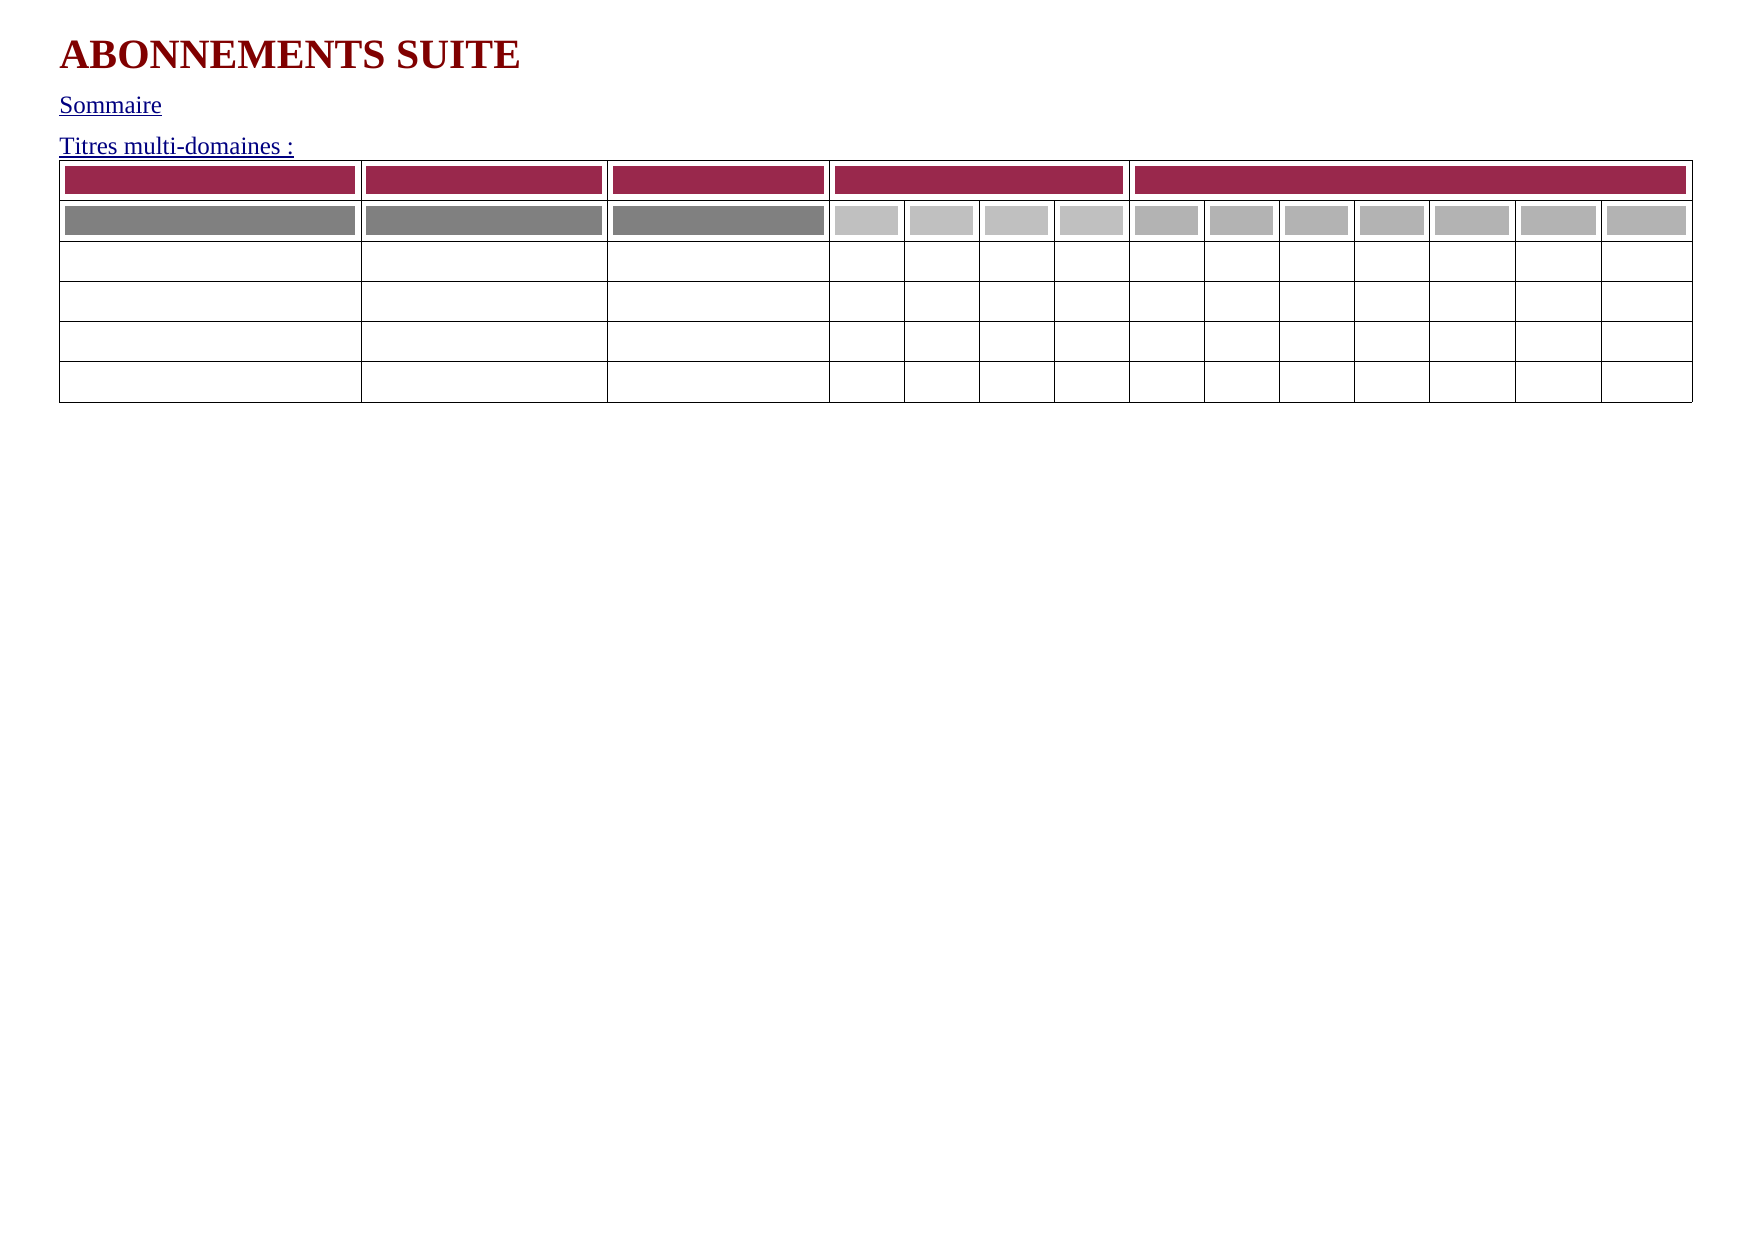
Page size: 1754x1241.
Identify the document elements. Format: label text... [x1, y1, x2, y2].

table_cell [980, 242, 1054, 281]
table_cell [1516, 201, 1601, 241]
table_cell [1205, 201, 1279, 241]
table_cell [362, 282, 607, 321]
table_cell [1430, 282, 1515, 321]
table_cell [362, 362, 607, 402]
table_header [60, 161, 361, 200]
text Sommaire [59, 90, 1695, 119]
table_cell [1430, 242, 1515, 281]
table_header [1130, 161, 1692, 200]
table_cell [1355, 322, 1429, 361]
table_cell [1055, 322, 1129, 361]
table_cell [1205, 362, 1279, 402]
table_cell [1205, 322, 1279, 361]
table_cell [1516, 242, 1601, 281]
table_cell [1516, 282, 1601, 321]
table_header [608, 161, 829, 200]
table_cell [1516, 362, 1601, 402]
table_header [362, 161, 607, 200]
table_cell [60, 282, 361, 321]
table_cell [830, 201, 904, 241]
table_cell [1055, 201, 1129, 241]
table_cell [60, 362, 361, 402]
table_cell [980, 322, 1054, 361]
table_cell [608, 242, 829, 281]
text Titres multi-domaines : [59, 131, 1695, 160]
table_cell [830, 362, 904, 402]
table_cell [1355, 362, 1429, 402]
table_cell [1280, 201, 1354, 241]
table_cell [1130, 201, 1204, 241]
table_cell [1516, 322, 1601, 361]
table_cell [1355, 242, 1429, 281]
table_cell [905, 362, 979, 402]
table_cell [905, 242, 979, 281]
table_cell [980, 282, 1054, 321]
table_cell [1055, 282, 1129, 321]
table_cell [905, 282, 979, 321]
table_cell [60, 242, 361, 281]
table_cell [362, 201, 607, 241]
table_cell [1430, 322, 1515, 361]
table_cell [1355, 201, 1429, 241]
text ABONNEMENTS SUITE [59, 29, 1695, 77]
table_cell [1130, 322, 1204, 361]
table_cell [1602, 322, 1692, 361]
table_cell [905, 322, 979, 361]
table_cell [1602, 201, 1692, 241]
table_cell [1602, 362, 1692, 402]
table_cell [1055, 362, 1129, 402]
table_cell [60, 201, 361, 241]
table_cell [362, 322, 607, 361]
table_cell [1355, 282, 1429, 321]
table_cell [1280, 282, 1354, 321]
table_cell [1130, 362, 1204, 402]
table_cell [362, 242, 607, 281]
table_cell [1205, 282, 1279, 321]
table_cell [830, 282, 904, 321]
table_cell [608, 201, 829, 241]
table_cell [60, 322, 361, 361]
table_header [830, 161, 1129, 200]
table_cell [1430, 362, 1515, 402]
table_cell [608, 282, 829, 321]
table_cell [1280, 322, 1354, 361]
table_cell [608, 362, 829, 402]
table_cell [1130, 242, 1204, 281]
table_cell [1280, 242, 1354, 281]
table_cell [1602, 242, 1692, 281]
table_cell [905, 201, 979, 241]
table_cell [1130, 282, 1204, 321]
table_cell [1280, 362, 1354, 402]
table_cell [830, 242, 904, 281]
table_cell [1055, 242, 1129, 281]
table_cell [1205, 242, 1279, 281]
table_cell [980, 201, 1054, 241]
table_cell [980, 362, 1054, 402]
table_cell [1602, 282, 1692, 321]
table_cell [1430, 201, 1515, 241]
table_cell [830, 322, 904, 361]
table_cell [608, 322, 829, 361]
